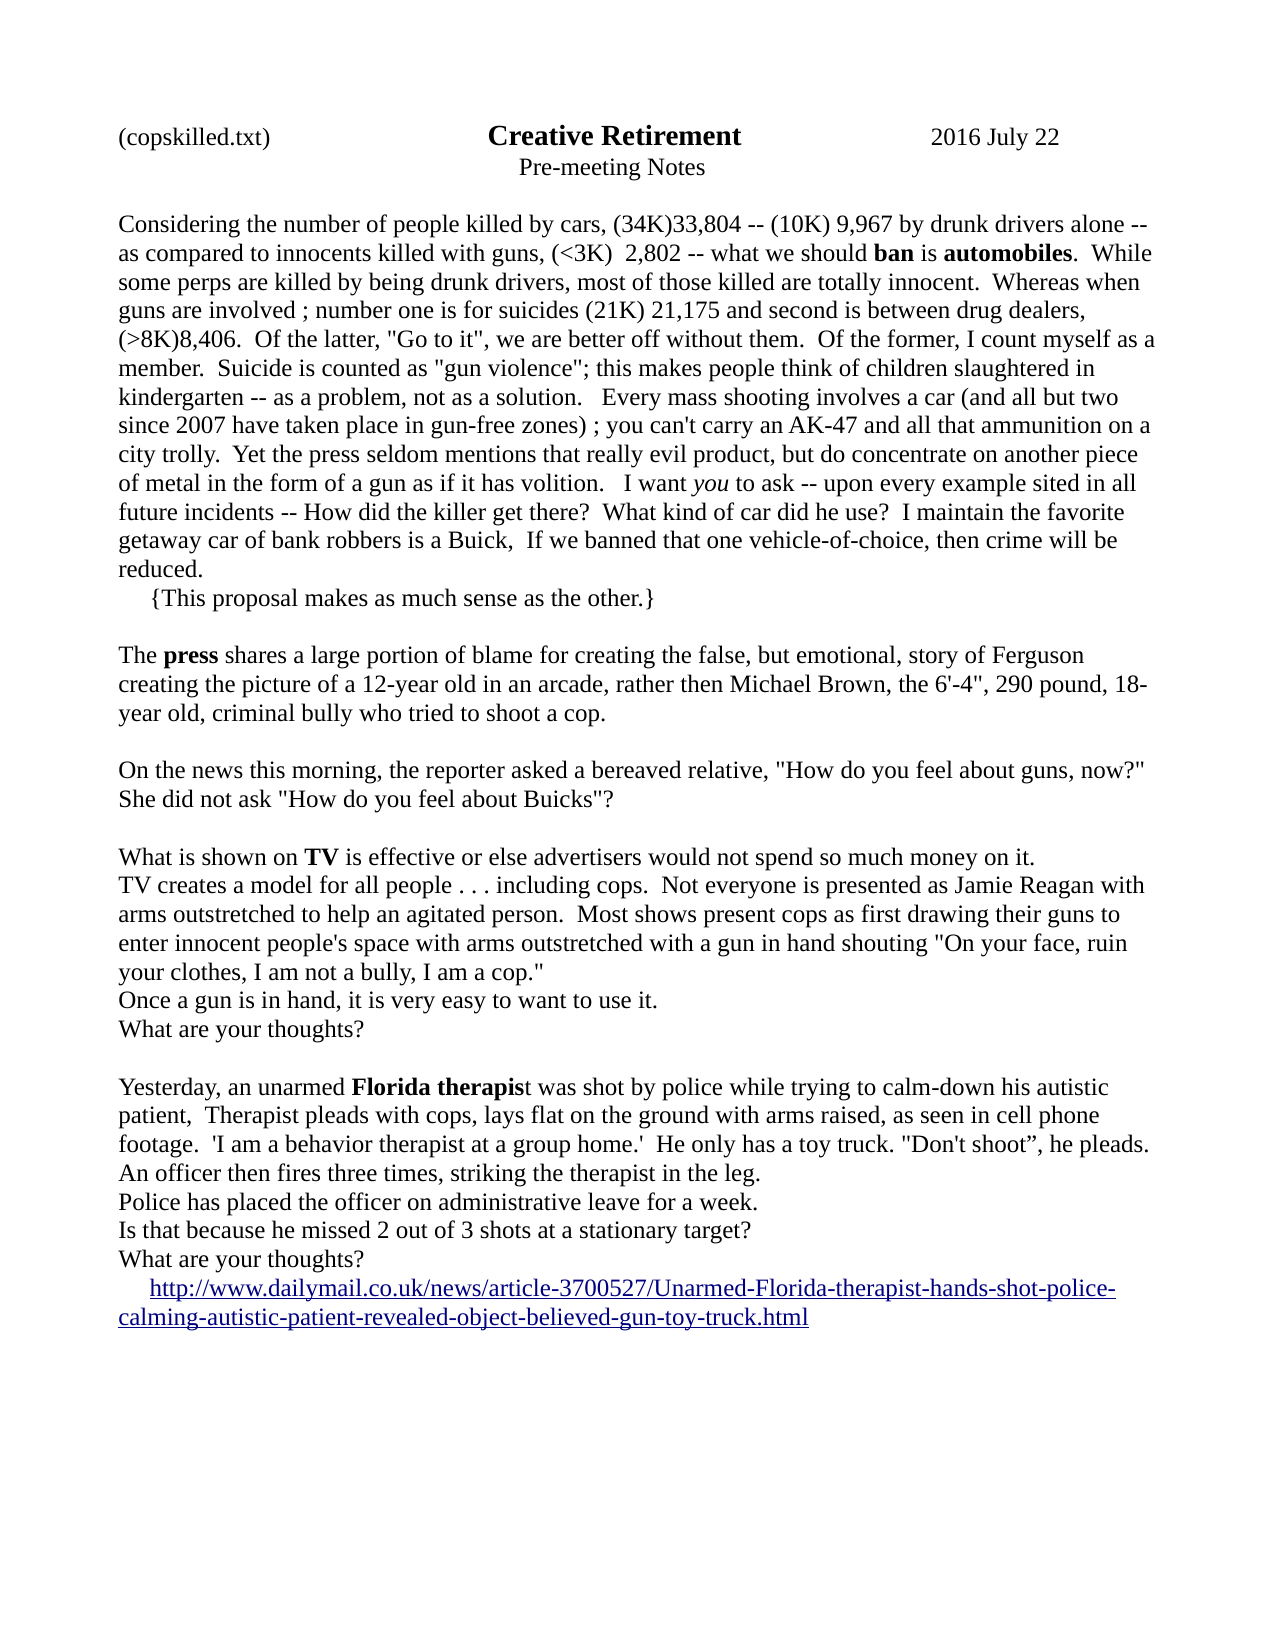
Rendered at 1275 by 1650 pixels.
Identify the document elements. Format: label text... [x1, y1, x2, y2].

text Police has placed the officer on administrative leave for a week. [118, 1187, 1157, 1215]
text On the news this morning, the reporter asked a bereaved relative, "How do you feel about guns, now?" [118, 755, 1157, 784]
text The press shares a large portion of blame for creating the false, but emotional, story of Ferguson [118, 640, 1157, 669]
text Pre-meeting Notes [118, 152, 1157, 180]
text Is that because he missed 2 out of 3 shots at a stationary target? [118, 1215, 1157, 1244]
text creating the picture of a 12-year old in an arcade, rather then Michael Brown, the 6'-4", 290 pound, 18-year old, criminal bully who tried to shoot a cop. [118, 669, 1157, 727]
text An officer then fires three times, striking the therapist in the leg. [118, 1158, 1157, 1187]
text Once a gun is in hand, it is very easy to want to use it. [118, 985, 1157, 1014]
text Considering the number of people killed by cars, (34K)33,804 -- (10K) 9,967 by drunk drivers alone -- as compared to innocents killed with guns, (<3K) 2,802 -- what we should ban is automobiles. While some perps are killed by being drunk drivers, most of those killed are totally innocent. Whereas when guns are involved ; number one is for suicides (21K) 21,175 and second is between drug dealers, (>8K)8,406. Of the latter, "Go to it", we are better off without them. Of the former, I count myself as a member. Suicide is counted as "gun violence"; this makes people think of children slaughtered in kindergarten -- as a problem, not as a solution. Every mass shooting involves a car (and all but two since 2007 have taken place in gun-free zones) ; you can't carry an AK-47 and all that ammunition on a city trolly. Yet the press seldom mentions that really evil product, but do concentrate on another piece of metal in the form of a gun as if it has volition. I want you to ask -- upon every example sited in all future incidents -- How did the killer get there? What kind of car did he use? I maintain the favorite getaway car of bank robbers is a Buick, If we banned that one vehicle-of-choice, then crime will be reduced. [118, 209, 1157, 583]
text What is shown on TV is effective or else advertisers would not spend so much money on it. [118, 842, 1157, 870]
text TV creates a model for all people . . . including cops. Not everyone is presented as Jamie Reagan with arms outstretched to help an agitated person. Most shows present cops as first drawing their guns to enter innocent people's space with arms outstretched with a gun in hand shouting "On your face, ruin your clothes, I am not a bully, I am a cop." [118, 870, 1157, 985]
text She did not ask "How do you feel about Buicks"? [118, 784, 1157, 813]
text Yesterday, an unarmed Florida therapist was shot by police while trying to calm-down his autistic patient, Therapist pleads with cops, lays flat on the ground with arms raised, as seen in cell phone footage. 'I am a behavior therapist at a group home.' He only has a toy truck. "Don't shoot”, he pleads. [118, 1072, 1157, 1158]
text http://www.dailymail.co.uk/news/article-3700527/Unarmed-Florida-therapist-hands-shot-police-calming-autistic-patient-revealed-object-believed-gun-toy-truck.html [118, 1273, 1157, 1330]
text What are your thoughts? [118, 1014, 1157, 1043]
text What are your thoughts? [118, 1244, 1157, 1273]
text (copskilled.txt) Creative Retirement 2016 July 22 [118, 118, 1157, 152]
text {This proposal makes as much sense as the other.} [118, 583, 1157, 612]
